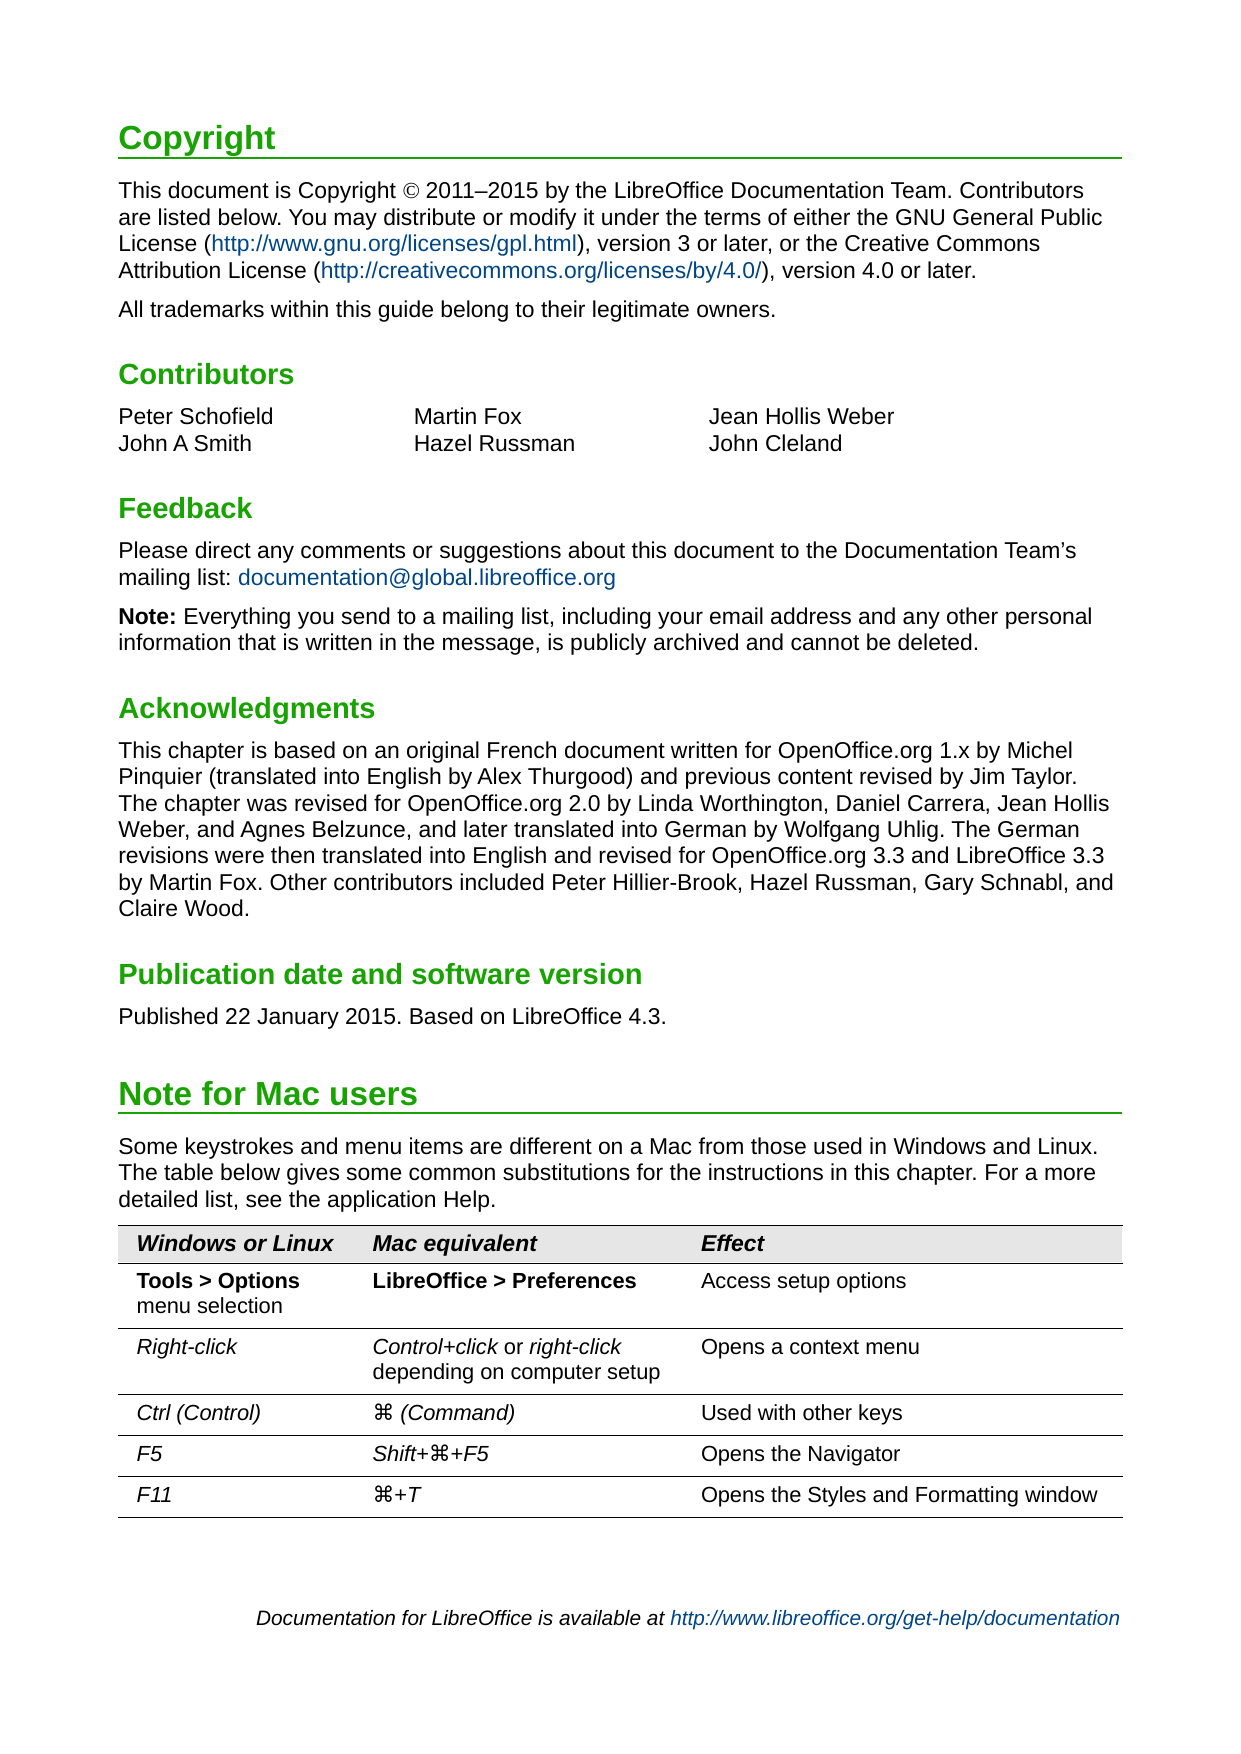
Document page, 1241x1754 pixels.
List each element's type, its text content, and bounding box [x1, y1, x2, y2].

table_cell LibreOffice > Preferences [354, 1264, 683, 1328]
text Some keystrokes and menu items are different on a Mac from those used in Windows and Linux. The table below gives some common substitutions for the instructions in this chapter. For a more detailed list, see the application Help. [118, 1133, 1122, 1212]
table_header Effect [683, 1226, 1122, 1262]
text Published 22 January 2015. Based on LibreOffice 4.3. [118, 1003, 1122, 1029]
text This document is Copyright © 2011–2015 by the LibreOffice Documentation Team. Contributors are listed below. You may distribute or modify it under the terms of either the GNU General Public License (http://www.gnu.org/licenses/gpl.html), version 3 or later, or the Creative Commons Attribution License (http://creativecommons.org/licenses/by/4.0/), version 4.0 or later. [118, 177, 1122, 283]
table_cell F5 [118, 1436, 354, 1476]
table_cell ⌘+T [354, 1477, 683, 1517]
table_cell Right-click [118, 1329, 354, 1394]
subtitle Publication date and software version [118, 957, 1122, 990]
table_cell Used with other keys [683, 1395, 1122, 1435]
table_header Windows or Linux [118, 1226, 354, 1262]
subtitle Feedback [118, 492, 1122, 525]
text Please direct any comments or suggestions about this document to the Documentation Team’s mailing list: documentation@global.libreoffice.org [118, 537, 1122, 590]
subtitle Copyright [118, 118, 1122, 157]
text Note: Everything you send to a mailing list, including your email address and any other personal information that is written in the message, is publicly archived and cannot be deleted. [118, 603, 1122, 655]
table_cell F11 [118, 1477, 354, 1517]
table_cell Tools > Options menu selection [118, 1264, 354, 1328]
table_cell ⌘ (Command) [354, 1395, 683, 1435]
table_cell Control+click or right-click depending on computer setup [354, 1329, 683, 1394]
subtitle Acknowledgments [118, 691, 1122, 724]
table_cell Ctrl (Control) [118, 1395, 354, 1435]
table_cell Shift+⌘+F5 [354, 1436, 683, 1476]
subtitle Contributors [118, 357, 1122, 391]
table_cell Opens a context menu [683, 1329, 1122, 1394]
table_cell Opens the Navigator [683, 1436, 1122, 1476]
text Peter Schofield Martin Fox Jean Hollis Weber John A Smith Hazel Russman John Cleland [118, 403, 1122, 456]
table_cell Opens the Styles and Formatting window [683, 1477, 1122, 1517]
text This chapter is based on an original French document written for OpenOffice.org 1.x by Michel Pinquier (translated into English by Alex Thurgood) and previous content revised by Jim Taylor. The chapter was revised for OpenOffice.org 2.0 by Linda Worthington, Daniel Carrera, Jean Hollis Weber, and Agnes Belzunce, and later translated into German by Wolfgang Uhlig. The German revisions were then translated into English and revised for OpenOffice.org 3.3 and LibreOffice 3.3 by Martin Fox. Other contributors included Peter Hillier-Brook, Hazel Russman, Gary Schnabl, and Claire Wood. [118, 737, 1122, 921]
subtitle Note for Mac users [118, 1073, 1122, 1112]
table_cell Access setup options [683, 1264, 1122, 1328]
table_header Mac equivalent [354, 1226, 683, 1262]
text All trademarks within this guide belong to their legitimate owners. [118, 296, 1122, 322]
